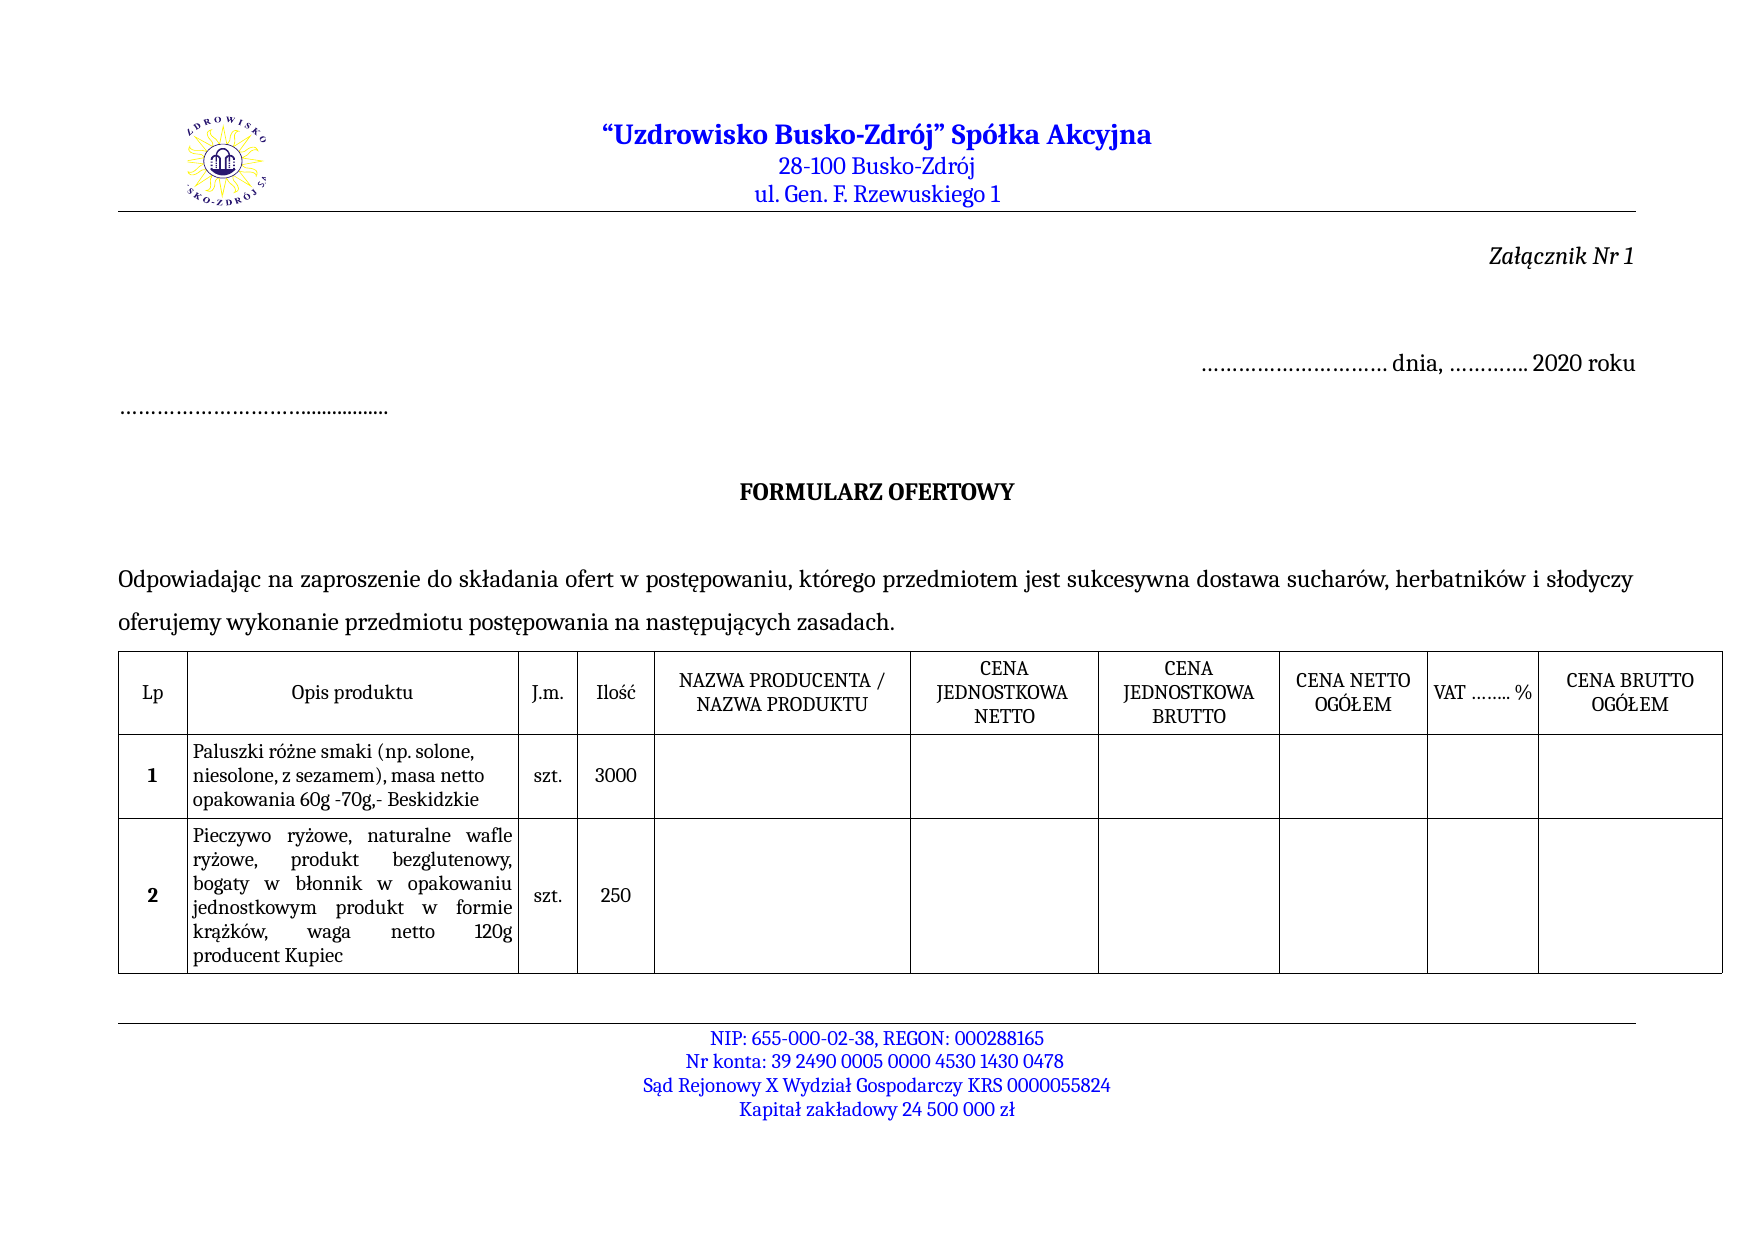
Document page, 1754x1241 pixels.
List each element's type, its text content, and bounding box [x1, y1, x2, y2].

table_cell 3000 [578, 735, 654, 818]
table_header CENA JEDNOSTKOWA NETTO [911, 652, 1098, 734]
table_header Lp [119, 652, 187, 734]
table_cell [1539, 735, 1722, 818]
table_cell Paluszki różne smaki (np. solone, niesolone, z sezamem), masa netto opakowania 60g -70g,- Beskidzkie [188, 735, 518, 818]
table_header CENA JEDNOSTKOWA BRUTTO [1099, 652, 1279, 734]
table_cell [1428, 819, 1538, 973]
table_cell [1099, 819, 1279, 973]
table_header CENA NETTO OGÓŁEM [1280, 652, 1427, 734]
table_cell [655, 819, 910, 973]
table_header Opis produktu [188, 652, 518, 734]
table_header VAT …….. % [1428, 652, 1538, 734]
table_cell [911, 735, 1098, 818]
table_cell szt. [519, 819, 577, 973]
table_header Ilość [578, 652, 654, 734]
table_cell [1280, 819, 1427, 973]
list Załącznik Nr 1 [118, 242, 1636, 271]
table_header NAZWA PRODUCENTA / NAZWA PRODUKTU [655, 652, 910, 734]
table_cell [1099, 735, 1279, 818]
table_cell 2 [119, 819, 187, 973]
table_cell Pieczywo ryżowe, naturalne wafle ryżowe, produkt bezglutenowy, bogaty w błonnik w opakowaniu jednostkowym produkt w formie krążków, waga netto 120g producent Kupiec [188, 819, 518, 973]
table_cell 1 [119, 735, 187, 818]
table_header CENA BRUTTO OGÓŁEM [1539, 652, 1722, 734]
text ………………………… dnia, …………. 2020 roku [118, 349, 1636, 378]
text FORMULARZ OFERTOWY [118, 478, 1636, 507]
table_cell [655, 735, 910, 818]
table_cell [1280, 735, 1427, 818]
table_cell [911, 819, 1098, 973]
table_header J.m. [519, 652, 577, 734]
table_cell 250 [578, 819, 654, 973]
table_cell [1428, 735, 1538, 818]
text Odpowiadając na zaproszenie do składania ofert w postępowaniu, którego przedmiotem jest sukcesywna dostawa sucharów, herbatników i słodyczy oferujemy wykonanie przedmiotu postępowania na następujących zasadach. [118, 564, 1636, 636]
text …………………………................ [118, 392, 1636, 421]
table_cell szt. [519, 735, 577, 818]
table_cell [1539, 819, 1722, 973]
